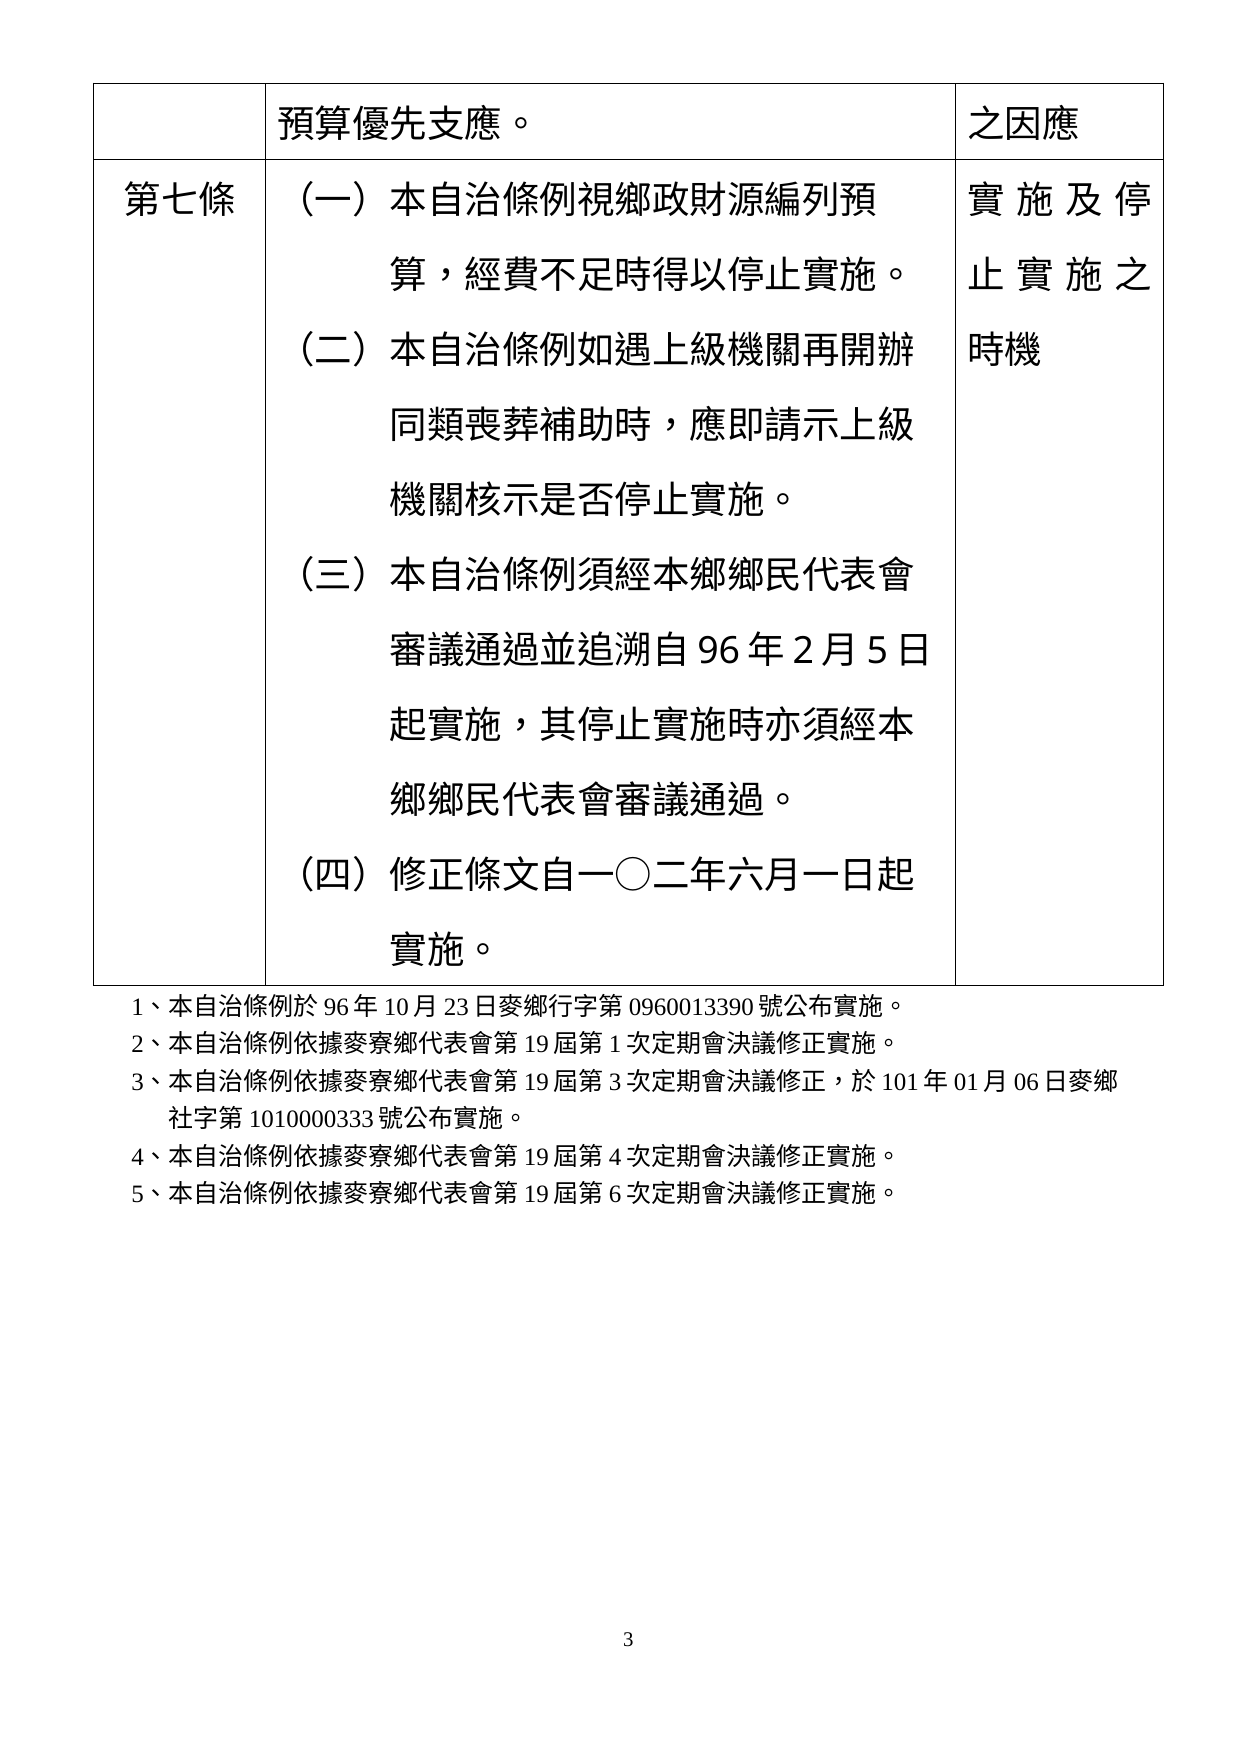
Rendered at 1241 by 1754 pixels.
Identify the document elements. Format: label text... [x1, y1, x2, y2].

text 3、本自治條例依據麥寮鄉代表會第19屆第3次定期會決議修正，於101年01月06日麥鄉社字第1010000333號公布實施。 [131, 1061, 1125, 1136]
table_cell 第七條 [94, 160, 265, 984]
text 4、本自治條例依據麥寮鄉代表會第19屆第4次定期會決議修正實施。 [131, 1136, 1125, 1173]
table_cell 預算優先支應。 [266, 84, 955, 158]
text 5、本自治條例依據麥寮鄉代表會第19屆第6次定期會決議修正實施。 [131, 1173, 1125, 1211]
text 2、本自治條例依據麥寮鄉代表會第19屆第1次定期會決議修正實施。 [131, 1023, 1125, 1061]
table_cell [94, 84, 265, 158]
table_cell （一）本自治條例視鄉政財源編列預算，經費不足時得以停止實施。 （二）本自治條例如遇上級機關再開辦同類喪葬補助時，應即請示上級機關核示是否停止實施。 （三）本自治條例須經本鄉鄉民代表會審議通過並追溯自96年2月5日起實施，其停止實施時亦須經本鄉鄉民代表會審議通過。 （四）修正條文自一○二年六月一日起實施。 [266, 160, 955, 984]
table_cell 實施及停止實施之時機 [956, 160, 1163, 984]
text 1、本自治條例於96年10月23日麥鄉行字第0960013390號公布實施。 [131, 986, 1125, 1023]
table_cell 之因應 [956, 84, 1163, 158]
